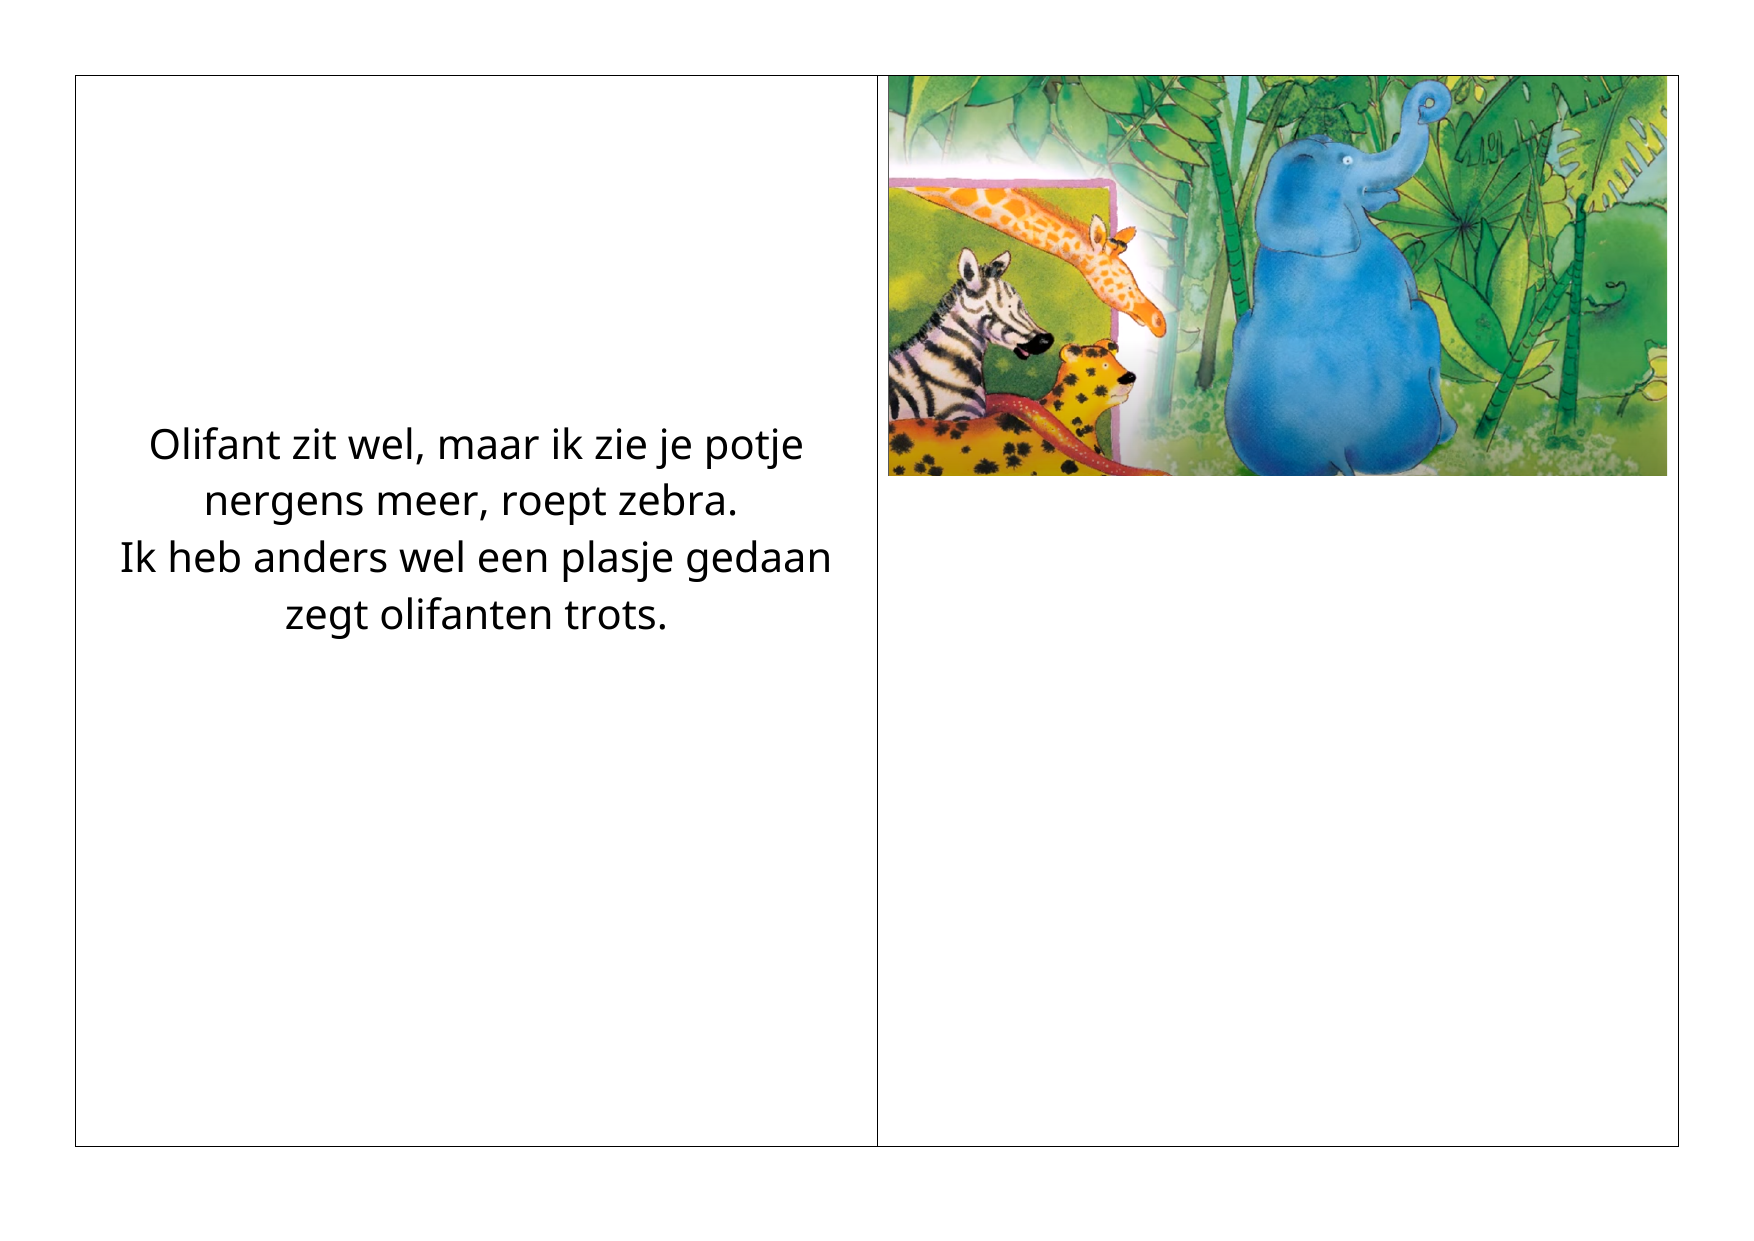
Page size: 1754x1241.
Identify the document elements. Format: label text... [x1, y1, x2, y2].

table_header [878, 76, 1678, 1146]
table_header Olifant zit wel, maar ik zie je potje nergens meer, roept zebra. Ik heb anders wel een plasje gedaan zegt olifanten trots. [76, 76, 877, 1146]
